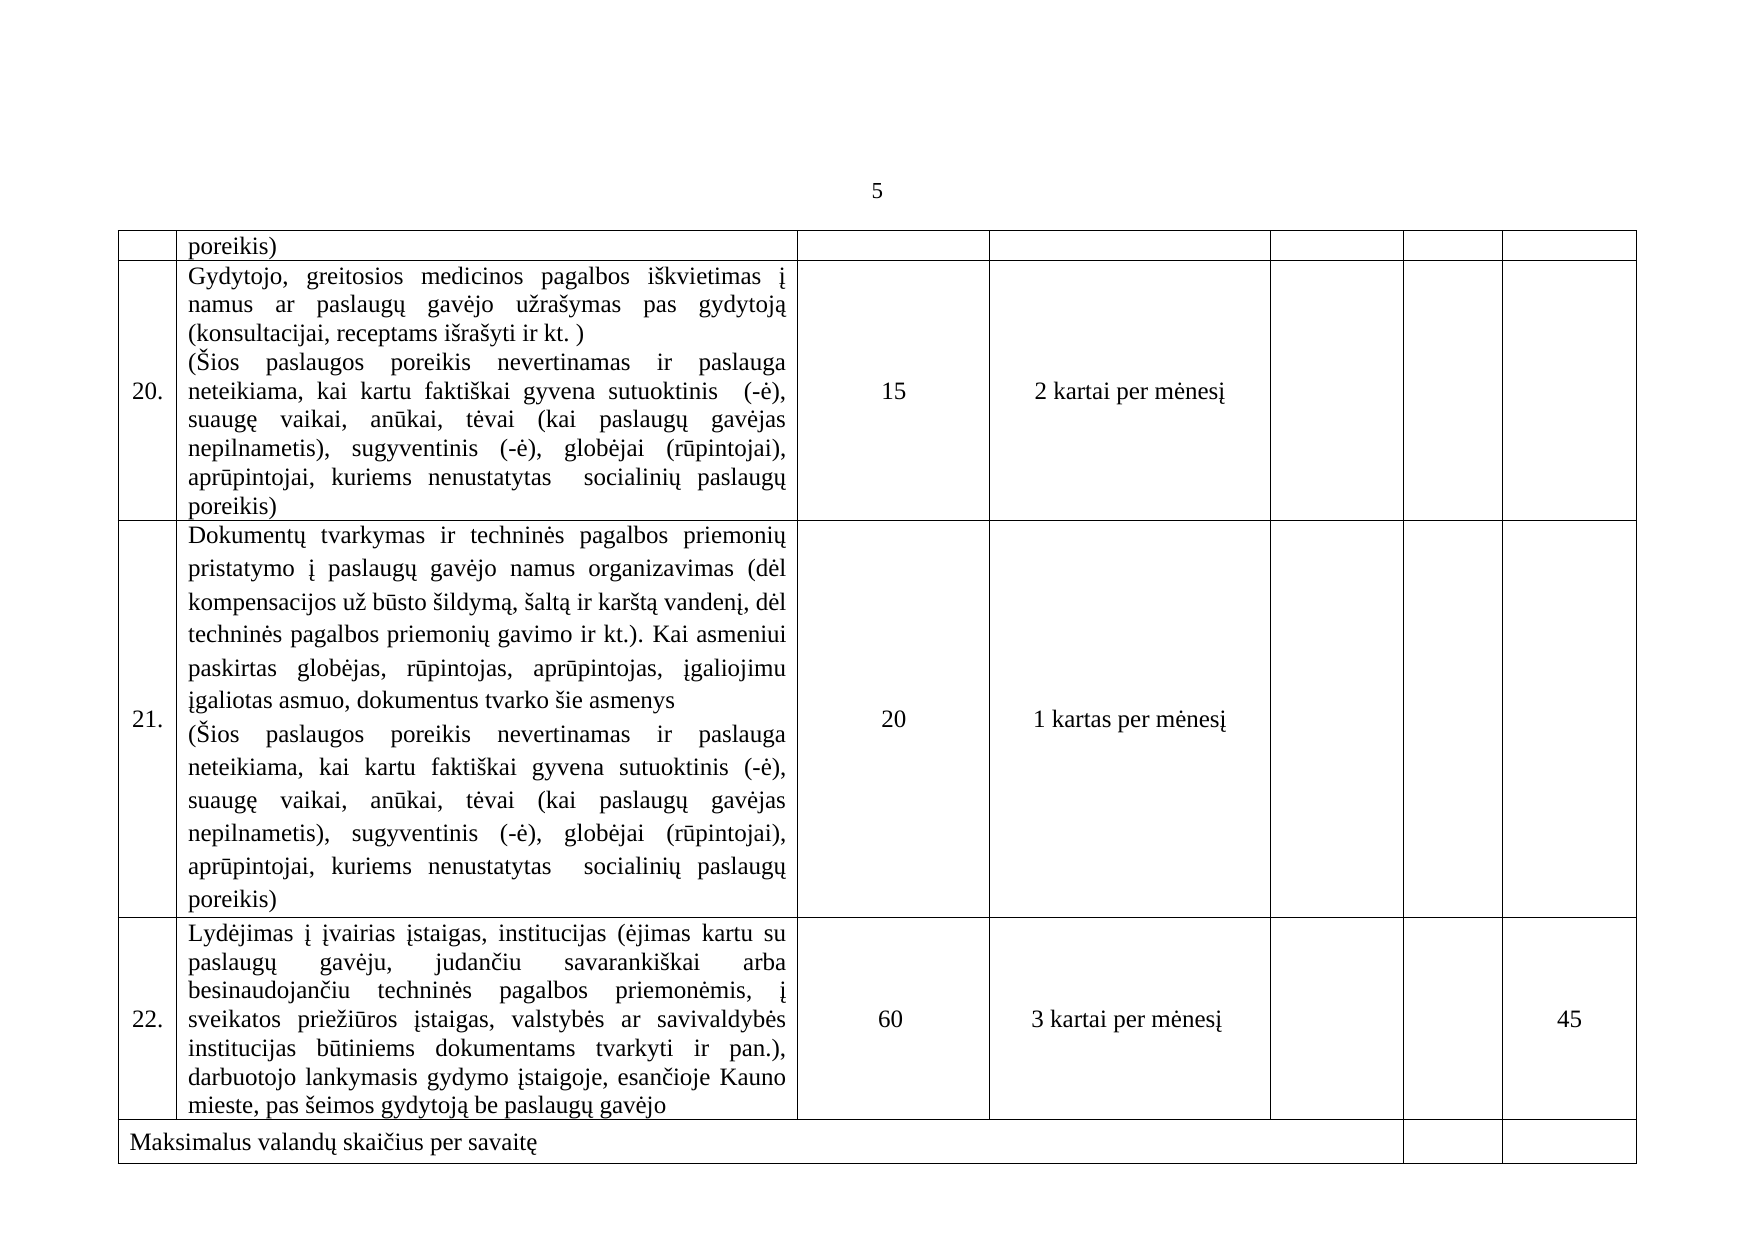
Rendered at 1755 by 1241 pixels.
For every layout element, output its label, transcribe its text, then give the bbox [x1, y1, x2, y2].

table_cell Gydytojo, greitosios medicinos pagalbos iškvietimas į namus ar paslaugų gavėjo užrašymas pas gydytoją (konsultacijai, receptams išrašyti ir kt. ) (Šios paslaugos poreikis nevertinamas ir paslauga neteikiama, kai kartu faktiškai gyvena sutuoktinis (-ė), suaugę vaikai, anūkai, tėvai (kai paslaugų gavėjas nepilnametis), sugyventinis (-ė), globėjai (rūpintojai), aprūpintojai, kuriems nenustatytas socialinių paslaugų poreikis) [177, 261, 797, 519]
table_cell [1404, 231, 1502, 260]
table_cell [990, 231, 1270, 260]
table_cell [1271, 918, 1403, 1119]
table_cell [119, 231, 176, 260]
table_cell [1404, 261, 1502, 519]
table_cell Maksimalus valandų skaičius per savaitę [119, 1120, 1403, 1162]
table_cell [798, 231, 989, 260]
table_cell 20. [119, 261, 176, 519]
table_cell [1404, 1120, 1502, 1162]
table_cell 21. [119, 521, 176, 917]
table_cell 60 [798, 918, 989, 1119]
table_cell [1503, 231, 1636, 260]
table_cell poreikis) [177, 231, 797, 260]
table_cell [1503, 261, 1636, 519]
table_cell 45 [1503, 918, 1636, 1119]
table_cell [1271, 231, 1403, 260]
table_cell 15 [798, 261, 989, 519]
table_cell [1404, 521, 1502, 917]
table_cell [1271, 521, 1403, 917]
table_cell 20 [798, 521, 989, 917]
table_cell [1503, 1120, 1636, 1162]
table_cell 22. [119, 918, 176, 1119]
table_cell [1271, 261, 1403, 519]
table_cell Lydėjimas į įvairias įstaigas, institucijas (ėjimas kartu su paslaugų gavėju, judančiu savarankiškai arba besinaudojančiu techninės pagalbos priemonėmis, į sveikatos priežiūros įstaigas, valstybės ar savivaldybės institucijas būtiniems dokumentams tvarkyti ir pan.), darbuotojo lankymasis gydymo įstaigoje, esančioje Kauno mieste, pas šeimos gydytoją be paslaugų gavėjo [177, 918, 797, 1119]
table_cell [1404, 918, 1502, 1119]
table_cell 3 kartai per mėnesį [990, 918, 1270, 1119]
table_cell Dokumentų tvarkymas ir techninės pagalbos priemonių pristatymo į paslaugų gavėjo namus organizavimas (dėl kompensacijos už būsto šildymą, šaltą ir karštą vandenį, dėl techninės pagalbos priemonių gavimo ir kt.). Kai asmeniui paskirtas globėjas, rūpintojas, aprūpintojas, įgaliojimu įgaliotas asmuo, dokumentus tvarko šie asmenys (Šios paslaugos poreikis nevertinamas ir paslauga neteikiama, kai kartu faktiškai gyvena sutuoktinis (-ė), suaugę vaikai, anūkai, tėvai (kai paslaugų gavėjas nepilnametis), sugyventinis (-ė), globėjai (rūpintojai), aprūpintojai, kuriems nenustatytas socialinių paslaugų poreikis) [177, 521, 797, 917]
table_cell [1503, 521, 1636, 917]
table_cell 2 kartai per mėnesį [990, 261, 1270, 519]
table_cell 1 kartas per mėnesį [990, 521, 1270, 917]
